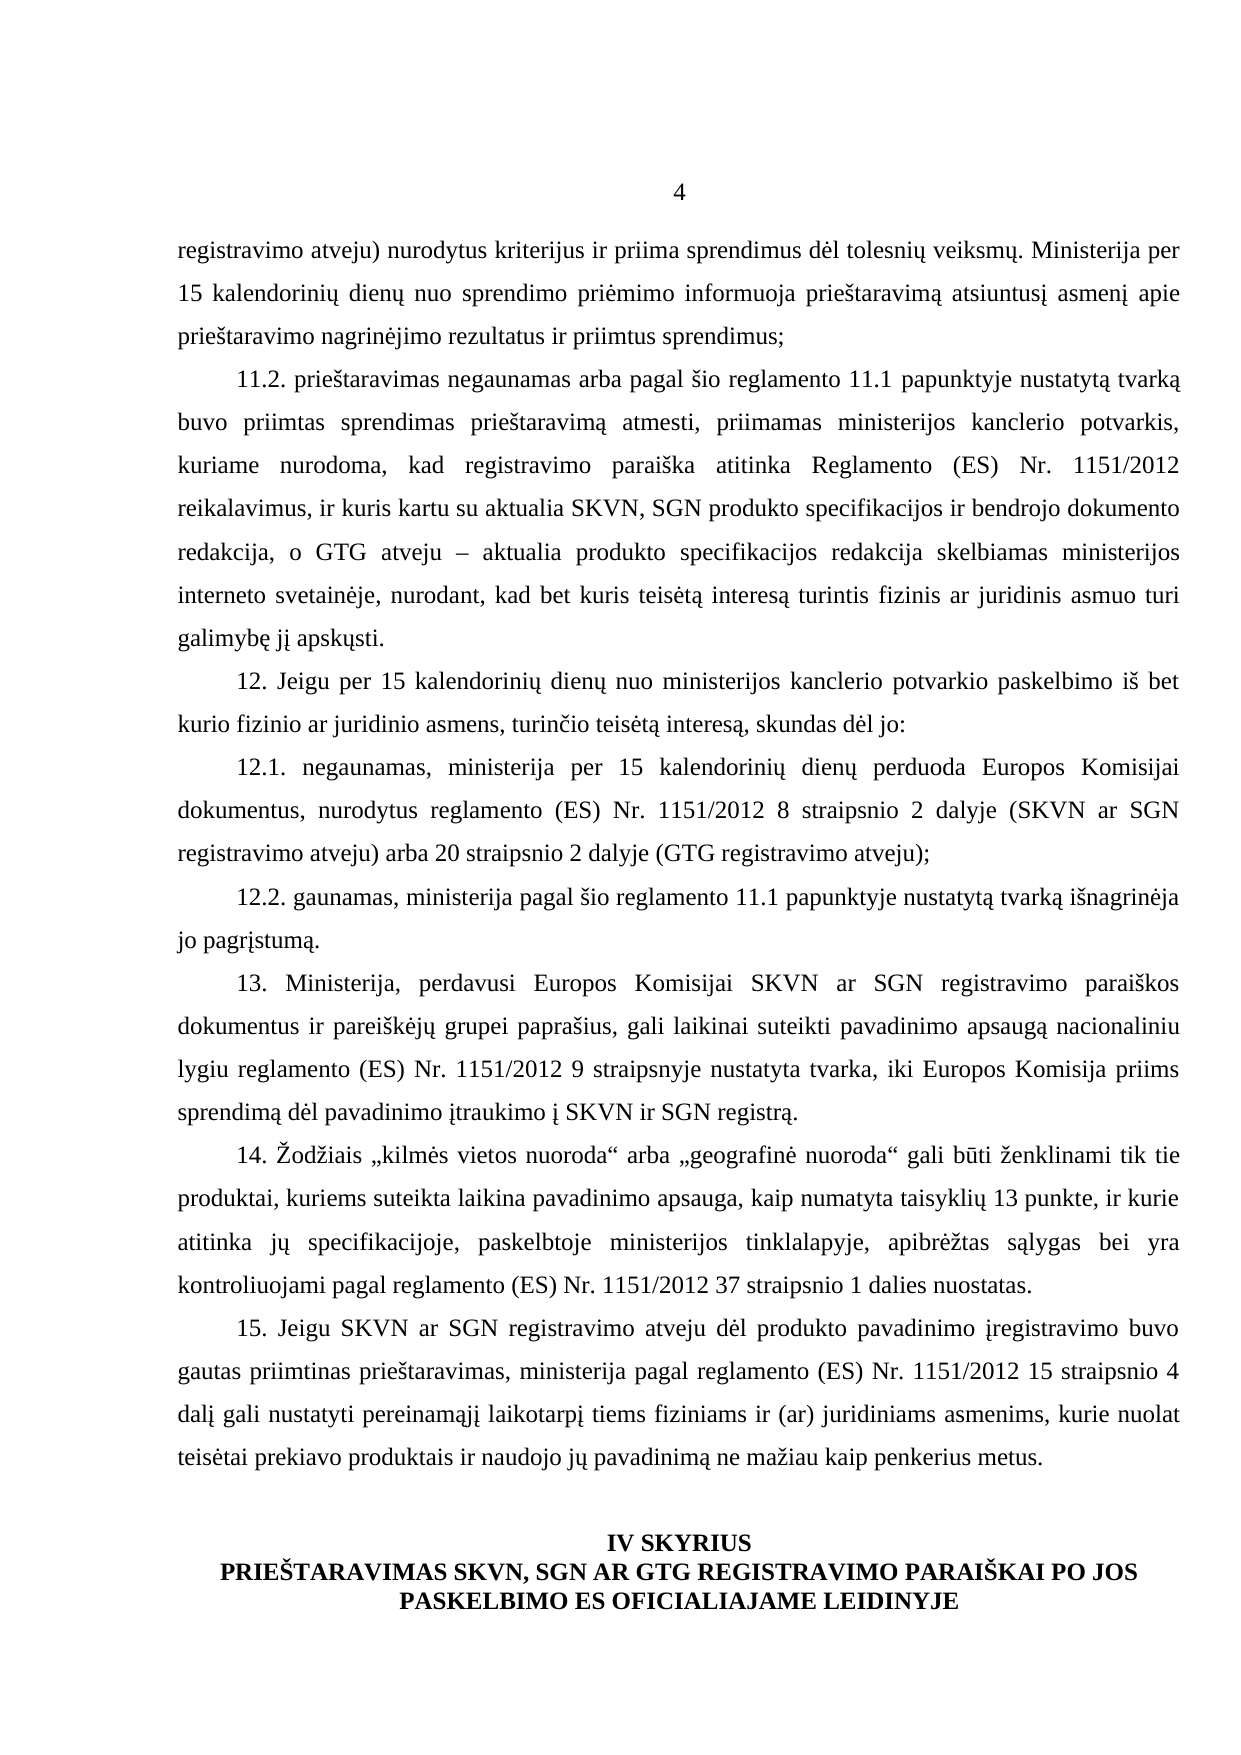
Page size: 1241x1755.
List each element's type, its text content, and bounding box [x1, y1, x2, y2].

text prieštaravimas SKVN, SGN ar GTG registravimo PARAIŠKai PO jos PASKELBIMO ES oficialiajame leidinyje [177, 1557, 1181, 1615]
text registravimo atveju) nurodytus kriterijus ir priima sprendimus dėl tolesnių veiksmų. Ministerija per 15 kalendorinių dienų nuo sprendimo priėmimo informuoja prieštaravimą atsiuntusį asmenį apie prieštaravimo nagrinėjimo rezultatus ir priimtus sprendimus; [177, 235, 1181, 350]
text 12.2. gaunamas, ministerija pagal šio reglamento 11.1 papunktyje nustatytą tvarką išnagrinėja jo pagrįstumą. [177, 882, 1181, 953]
text IV SKYRIUS [177, 1528, 1181, 1557]
text 12. Jeigu per 15 kalendorinių dienų nuo ministerijos kanclerio potvarkio paskelbimo iš bet kurio fizinio ar juridinio asmens, turinčio teisėtą interesą, skundas dėl jo: [177, 666, 1181, 738]
text 13. Ministerija, perdavusi Europos Komisijai SKVN ar SGN registravimo paraiškos dokumentus ir pareiškėjų grupei paprašius, gali laikinai suteikti pavadinimo apsaugą nacionaliniu lygiu reglamento (ES) Nr. 1151/2012 9 straipsnyje nustatyta tvarka, iki Europos Komisija priims sprendimą dėl pavadinimo įtraukimo į SKVN ir SGN registrą. [177, 968, 1181, 1126]
text 11.2. prieštaravimas negaunamas arba pagal šio reglamento 11.1 papunktyje nustatytą tvarką buvo priimtas sprendimas prieštaravimą atmesti, priimamas ministerijos kanclerio potvarkis, kuriame nurodoma, kad registravimo paraiška atitinka Reglamento (ES) Nr. 1151/2012 reikalavimus, ir kuris kartu su aktualia SKVN, SGN produkto specifikacijos ir bendrojo dokumento redakcija, o GTG atveju – aktualia produkto specifikacijos redakcija skelbiamas ministerijos interneto svetainėje, nurodant, kad bet kuris teisėtą interesą turintis fizinis ar juridinis asmuo turi galimybę jį apskųsti. [177, 364, 1181, 652]
text 15. Jeigu SKVN ar SGN registravimo atveju dėl produkto pavadinimo įregistravimo buvo gautas priimtinas prieštaravimas, ministerija pagal reglamento (ES) Nr. 1151/2012 15 straipsnio 4 dalį gali nustatyti pereinamąjį laikotarpį tiems fiziniams ir (ar) juridiniams asmenims, kurie nuolat teisėtai prekiavo produktais ir naudojo jų pavadinimą ne mažiau kaip penkerius metus. [177, 1313, 1181, 1471]
text 14. Žodžiais „kilmės vietos nuoroda“ arba „geografinė nuoroda“ gali būti ženklinami tik tie produktai, kuriems suteikta laikina pavadinimo apsauga, kaip numatyta taisyklių 13 punkte, ir kurie atitinka jų specifikacijoje, paskelbtoje ministerijos tinklalapyje, apibrėžtas sąlygas bei yra kontroliuojami pagal reglamento (ES) Nr. 1151/2012 37 straipsnio 1 dalies nuostatas. [177, 1140, 1181, 1298]
text 12.1. negaunamas, ministerija per 15 kalendorinių dienų perduoda Europos Komisijai dokumentus, nurodytus reglamento (ES) Nr. 1151/2012 8 straipsnio 2 dalyje (SKVN ar SGN registravimo atveju) arba 20 straipsnio 2 dalyje (GTG registravimo atveju); [177, 752, 1181, 867]
